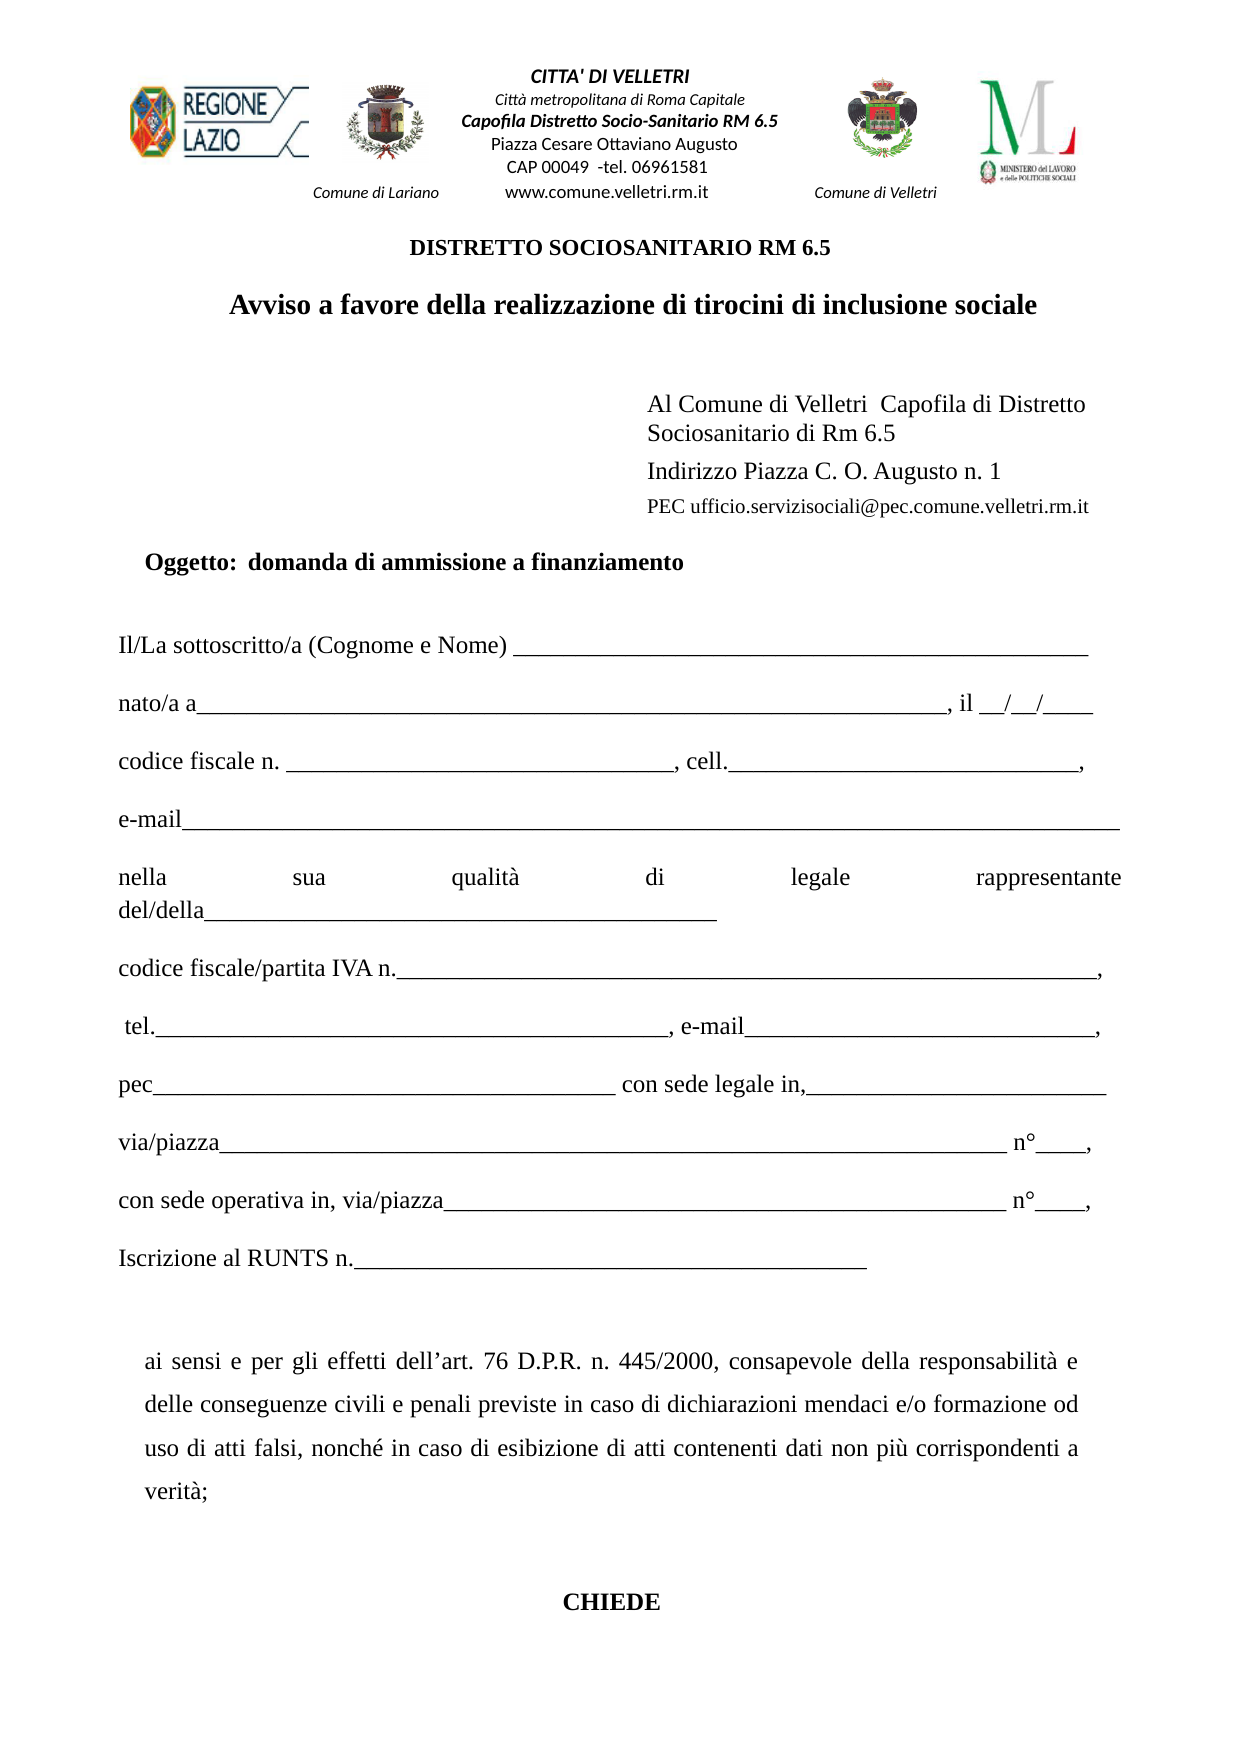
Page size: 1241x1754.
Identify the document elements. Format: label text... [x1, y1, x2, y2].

text codice fiscale/partita IVA n.________________________________________________________, [118, 953, 1122, 982]
text Iscrizione al RUNTS n._________________________________________ [118, 1243, 1122, 1272]
text tel._________________________________________, e-mail____________________________, [118, 1011, 1122, 1039]
picture [956, 57, 1101, 200]
picture [846, 76, 918, 158]
text Al Comune di Velletri Capofila di Distretto Sociosanitario di Rm 6.5 [647, 389, 1122, 447]
picture [351, 90, 431, 164]
text Indirizzo Piazza C. O. Augusto n. 1 [647, 456, 1122, 485]
text PEC ufficio.servizisociali@pec.comune.velletri.rm.it [647, 494, 1122, 518]
text Il/La sottoscritto/a (Cognome e Nome) ______________________________________________ [118, 630, 1122, 658]
subtitle Avviso a favore della realizzazione di tirocini di inclusione sociale [144, 287, 1122, 321]
text pec_____________________________________ con sede legale in,________________________ [118, 1069, 1122, 1098]
text e-mail___________________________________________________________________________ [118, 804, 1122, 832]
text codice fiscale n. _______________________________, cell.____________________________, [118, 746, 1122, 774]
text nato/a a____________________________________________________________, il __/__/____ [118, 688, 1122, 716]
text con sede operativa in, via/piazza_____________________________________________ n°____, [118, 1185, 1122, 1214]
text ai sensi e per gli effetti dell’art. 76 D.P.R. n. 445/2000, consapevole della responsabilità e delle conseguenze civili e penali previste in caso di dichiarazioni mendaci e/o formazione od uso di atti falsi, nonché in caso di esibizione di atti contenenti dati non più corrispondenti a verità; [144, 1346, 1079, 1504]
picture [130, 75, 309, 168]
subtitle CHIEDE [160, 1587, 1063, 1615]
subtitle Oggetto: domanda di ammissione a finanziamento [144, 547, 1122, 576]
text via/piazza_______________________________________________________________ n°____, [118, 1127, 1122, 1156]
text DISTRETTO SOCIOSANITARIO RM 6.5 [118, 234, 1122, 261]
text nella sua qualità di legale rappresentante del/della_________________________________________ [118, 862, 1122, 923]
